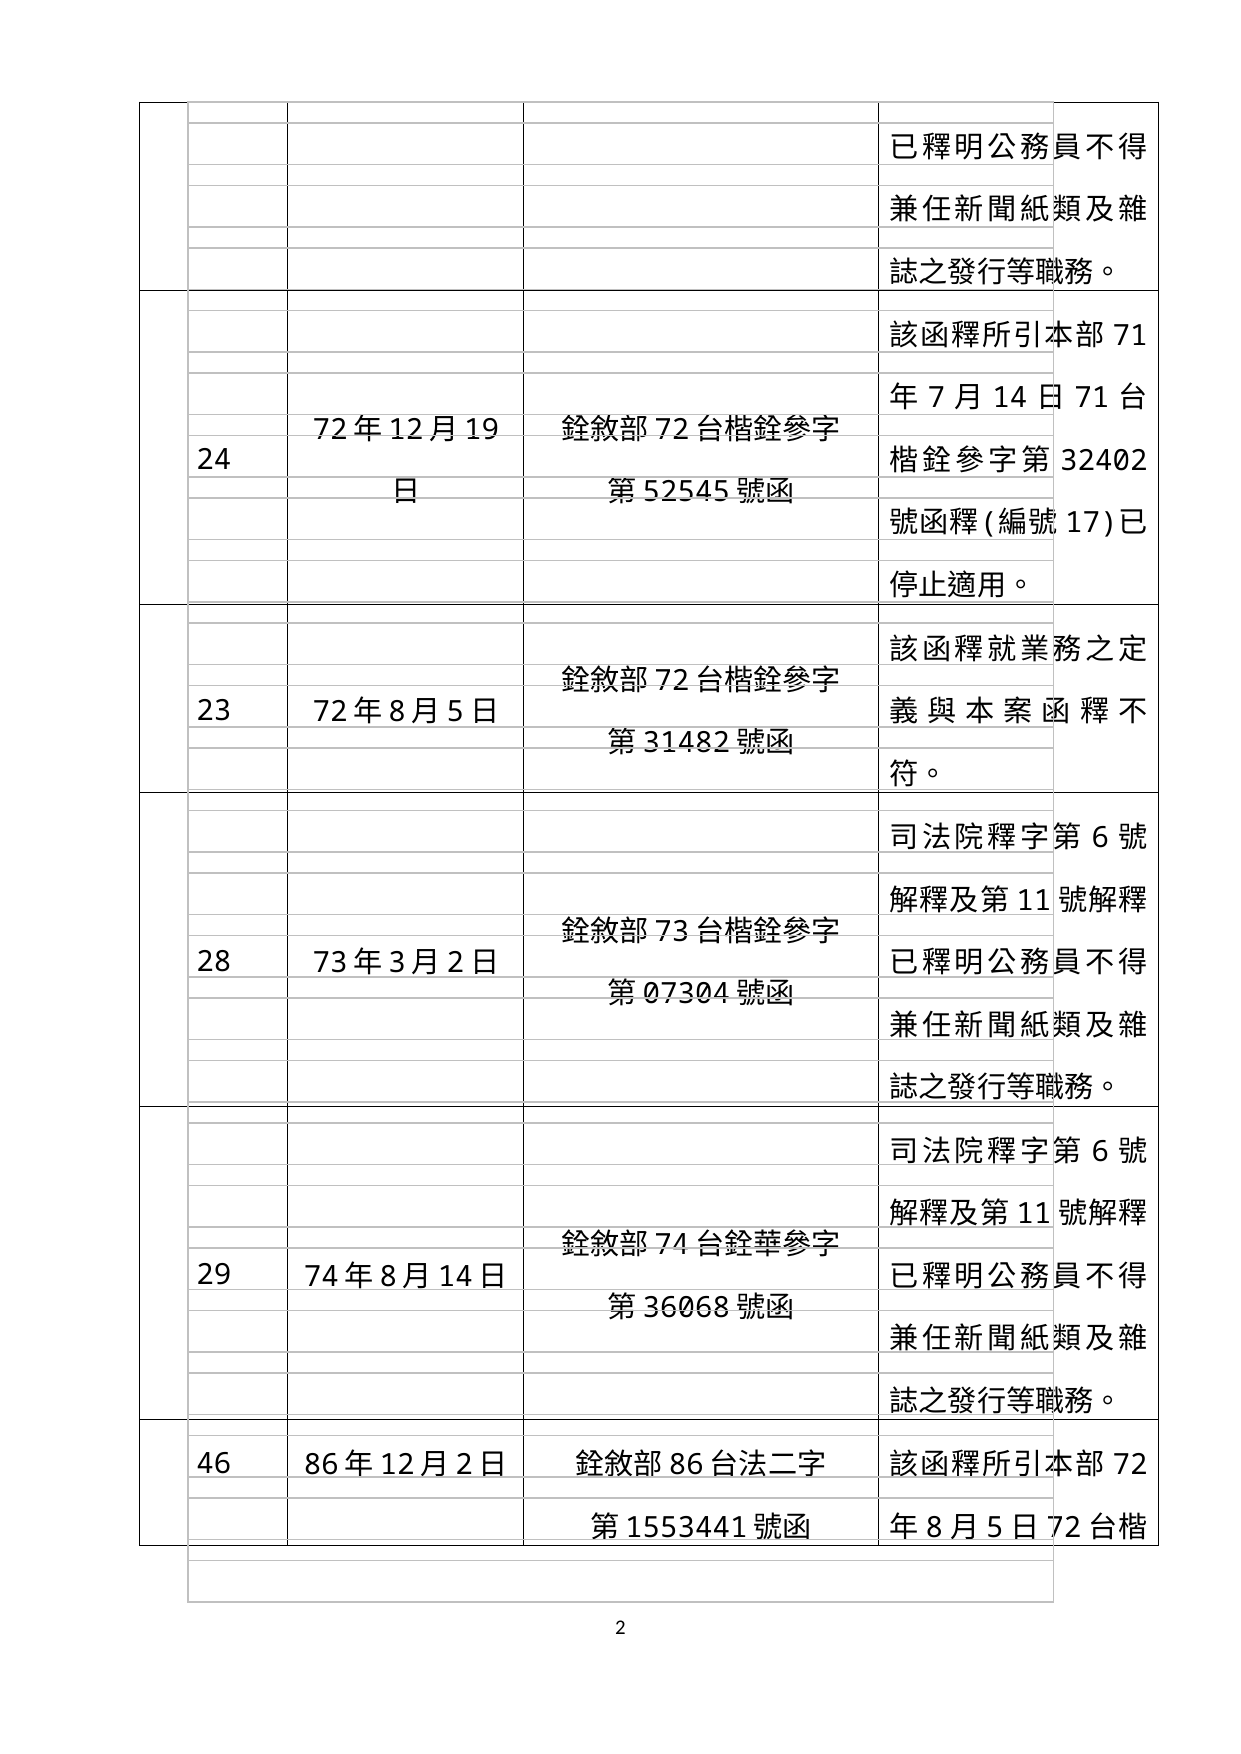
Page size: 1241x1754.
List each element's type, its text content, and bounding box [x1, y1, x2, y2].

table_cell 銓敘部72台楷銓參字 第52545號函 [731, 415, 760, 435]
table_cell [288, 124, 523, 164]
table_cell [288, 228, 523, 247]
table_cell [140, 103, 187, 290]
table_cell 銓敘部86台法二字 [524, 1436, 878, 1476]
table_cell [288, 728, 523, 747]
table_cell [189, 165, 287, 185]
table_cell 銓敘部72台楷銓參字 第31482號函 [524, 605, 878, 622]
table_cell [140, 793, 187, 1106]
table_cell 該函釋所引本部71年7月14日71台楷銓參字第32402號函釋(編號17)已停止適用。 [879, 478, 1053, 497]
table_cell 銓敘部74台銓華參字 第36068號函 [524, 1107, 878, 1122]
table_cell 銓敘部72台楷銓參字 第52545號函 [524, 311, 878, 351]
table_cell 銓敘部72台楷銓參字 第31482號函 [524, 728, 755, 747]
table_cell [189, 415, 287, 435]
table_cell 86年12月2日 [288, 1436, 523, 1476]
table_cell [189, 1540, 287, 1545]
table_cell [189, 999, 287, 1039]
table_cell [189, 1107, 287, 1122]
table_cell [288, 1499, 523, 1539]
table_cell 銓敘部72台楷銓參字 第31482號函 [595, 665, 729, 685]
table_cell 72年12月19日 [288, 311, 523, 351]
table_cell [524, 165, 878, 185]
table_cell [288, 665, 523, 685]
table_cell [288, 749, 523, 789]
table_cell 該函釋所引本部71年7月14日71台楷銓參字第32402號函釋(編號17)已停止適用。 [879, 311, 1053, 351]
table_cell 銓敘部72台楷銓參字 第52545號函 [609, 415, 729, 435]
table_cell 司法院釋字第6號解釋及第11號解釋已釋明公務員不得兼任新聞紙類及雜誌之發行等職務。 [879, 1061, 1053, 1101]
table_cell 銓敘部73台楷銓參字 第07304號函 [524, 936, 878, 976]
table_cell 72年12月19日 [288, 291, 523, 310]
table_cell 該函釋就業務之定義與本案函釋不符。 [879, 728, 1053, 747]
table_cell [140, 291, 187, 604]
table_cell 銓敘部72台楷銓參字 第31482號函 [524, 665, 568, 685]
table_cell 銓敘部72台楷銓參字 第52545號函 [524, 499, 878, 539]
table_cell 該函釋就業務之定義與本案函釋不符。 [879, 749, 1053, 789]
table_cell 司法院釋字第6號解釋及第11號解釋已釋明公務員不得兼任新聞紙類及雜誌之發行等職務。 [879, 1374, 1053, 1414]
table_cell [189, 1353, 287, 1372]
table_cell 72年8月5日 [288, 686, 523, 726]
table_cell [288, 1290, 523, 1310]
table_cell [189, 624, 287, 664]
table_cell 銓敘部73台楷銓參字 第07304號函 [524, 978, 755, 997]
table_cell 銓敘部72台楷銓參字 第52545號函 [781, 478, 878, 497]
table_cell 銓敘部73台楷銓參字 第07304號函 [524, 1061, 878, 1101]
table_cell [288, 1124, 523, 1164]
table_cell 該函釋所引本部72年8月5日72台楷銓參字第31482號函(編號23)已停止適用。 [879, 1540, 1053, 1545]
table_cell 72年12月19日 [288, 436, 523, 476]
table_cell 該函釋所引本部71年7月14日71台楷銓參字第32402號函釋(編號17)已停止適用。 [879, 561, 1053, 601]
table_cell 該函釋就業務之定義與本案函釋不符。 [879, 665, 1053, 685]
table_cell [288, 1165, 523, 1185]
table_cell [189, 1478, 287, 1497]
table_cell [189, 478, 287, 497]
table_cell 司法院釋字第6號解釋及第11號解釋已釋明公務員不得兼任新聞紙類及雜誌之發行等職務。 [879, 186, 1053, 226]
table_cell [288, 1415, 523, 1419]
table_cell [189, 540, 287, 560]
table_cell 該函釋所引本部71年7月14日71台楷銓參字第32402號函釋(編號17)已停止適用。 [879, 436, 1053, 476]
table_cell [189, 1499, 287, 1539]
table_cell [288, 624, 523, 664]
table_cell 司法院釋字第6號解釋及第11號解釋已釋明公務員不得兼任新聞紙類及雜誌之發行等職務。 [1054, 1107, 1158, 1419]
table_cell 銓敘部72台楷銓參字 第52545號函 [524, 291, 878, 310]
table_cell [189, 499, 287, 539]
table_cell 銓敘部73台楷銓參字 第07304號函 [524, 915, 878, 935]
table_cell [189, 249, 287, 289]
table_cell 銓敘部73台楷銓參字 第07304號函 [524, 1040, 878, 1060]
table_cell 銓敘部74台銓華參字 第36068號函 [524, 1124, 878, 1164]
table_cell 司法院釋字第6號解釋及第11號解釋已釋明公務員不得兼任新聞紙類及雜誌之發行等職務。 [879, 999, 1053, 1039]
table_cell [189, 1374, 287, 1414]
table_cell [189, 978, 287, 997]
table_cell [189, 793, 287, 810]
table_cell 該函釋所引本部72年8月5日72台楷銓參字第31482號函(編號23)已停止適用。 [1054, 1420, 1158, 1545]
table_cell 該函釋所引本部72年8月5日72台楷銓參字第31482號函(編號23)已停止適用。 [879, 1478, 1053, 1497]
table_cell [189, 1311, 287, 1351]
table_cell 該函釋所引本部71年7月14日71台楷銓參字第32402號函釋(編號17)已停止適用。 [879, 540, 1053, 560]
table_cell 銓敘部72台楷銓參字 第52545號函 [524, 478, 755, 497]
table_cell 銓敘部72台楷銓參字 第52545號函 [524, 415, 568, 435]
table_cell 該函釋所引本部71年7月14日71台楷銓參字第32402號函釋(編號17)已停止適用。 [1054, 291, 1158, 604]
table_cell [288, 1107, 523, 1122]
table_cell 銓敘部72台楷銓參字 第52545號函 [774, 415, 878, 435]
table_cell 該函釋所引本部72年8月5日72台楷銓參字第31482號函(編號23)已停止適用。 [879, 1436, 1053, 1476]
table_cell [189, 124, 287, 164]
table_cell 銓敘部74台銓華參字 第36068號函 [524, 1165, 878, 1185]
table_cell 司法院釋字第6號解釋及第11號解釋已釋明公務員不得兼任新聞紙類及雜誌之發行等職務。 [879, 874, 1053, 914]
table_cell 銓敘部74台銓華參字 第36068號函 [524, 1249, 878, 1289]
table_cell [524, 1540, 878, 1545]
table_cell 司法院釋字第6號解釋及第11號解釋已釋明公務員不得兼任新聞紙類及雜誌之發行等職務。 [879, 1186, 1053, 1226]
table_cell 銓敘部72台楷銓參字 第52545號函 [524, 436, 878, 476]
table_cell 司法院釋字第6號解釋及第11號解釋已釋明公務員不得兼任新聞紙類及雜誌之發行等職務。 [879, 1165, 1053, 1185]
table_cell 銓敘部74台銓華參字 第36068號函 [524, 1186, 878, 1226]
table_cell 司法院釋字第6號解釋及第11號解釋已釋明公務員不得兼任新聞紙類及雜誌之發行等職務。 [879, 1249, 1053, 1289]
table_cell [524, 103, 878, 122]
table_cell [288, 249, 523, 289]
table_cell 銓敘部72台楷銓參字 第52545號函 [524, 561, 878, 601]
table_cell [288, 1420, 523, 1435]
table_cell [189, 353, 287, 372]
table_cell 銓敘部72台楷銓參字 第52545號函 [524, 540, 878, 560]
table_cell [189, 1061, 287, 1101]
table_cell [189, 228, 287, 247]
table_cell 銓敘部73台楷銓參字 第07304號函 [751, 978, 878, 997]
table_cell [288, 1353, 523, 1372]
table_cell 銓敘部74台銓華參字 第36068號函 [524, 1374, 878, 1414]
table_cell [524, 124, 878, 164]
table_cell 司法院釋字第6號解釋及第11號解釋已釋明公務員不得兼任新聞紙類及雜誌之發行等職務。 [879, 1228, 1053, 1247]
table_cell [189, 1040, 287, 1060]
table_cell 銓敘部74台銓華參字 第36068號函 [524, 1228, 878, 1247]
table_cell [189, 853, 287, 872]
table_cell [189, 749, 287, 789]
table_cell [288, 793, 523, 810]
table_cell 司法院釋字第6號解釋及第11號解釋已釋明公務員不得兼任新聞紙類及雜誌之發行等職務。 [879, 1353, 1053, 1372]
table_cell [189, 186, 287, 226]
table_cell 銓敘部72台楷銓參字 第31482號函 [524, 686, 878, 726]
table_cell 72年12月19日 [288, 353, 523, 372]
table_cell 銓敘部73台楷銓參字 第07304號函 [524, 793, 878, 810]
table_cell [189, 103, 287, 122]
table_cell [189, 1290, 287, 1310]
table_cell 司法院釋字第6號解釋及第11號解釋已釋明公務員不得兼任新聞紙類及雜誌之發行等職務。 [1054, 103, 1158, 290]
table_cell 銓敘部73台楷銓參字 第07304號函 [524, 853, 878, 872]
table_cell [288, 874, 523, 914]
table_cell 銓敘部74台銓華參字 第36068號函 [524, 1353, 878, 1372]
table_cell [288, 1478, 523, 1497]
table_cell 司法院釋字第6號解釋及第11號解釋已釋明公務員不得兼任新聞紙類及雜誌之發行等職務。 [879, 228, 1053, 247]
table_cell 第1553441號函 [524, 1499, 878, 1539]
table_cell 司法院釋字第6號解釋及第11號解釋已釋明公務員不得兼任新聞紙類及雜誌之發行等職務。 [879, 853, 1053, 872]
table_cell 46 [189, 1436, 287, 1476]
table_cell 司法院釋字第6號解釋及第11號解釋已釋明公務員不得兼任新聞紙類及雜誌之發行等職務。 [879, 124, 1053, 164]
table_cell 司法院釋字第6號解釋及第11號解釋已釋明公務員不得兼任新聞紙類及雜誌之發行等職務。 [879, 915, 1053, 935]
table_cell 72年12月19日 [288, 561, 523, 601]
table_cell [524, 1420, 878, 1435]
table_cell [189, 605, 287, 622]
table_cell 司法院釋字第6號解釋及第11號解釋已釋明公務員不得兼任新聞紙類及雜誌之發行等職務。 [879, 165, 1053, 185]
table_cell 司法院釋字第6號解釋及第11號解釋已釋明公務員不得兼任新聞紙類及雜誌之發行等職務。 [879, 793, 1053, 810]
table_cell 該函釋所引本部71年7月14日71台楷銓參字第32402號函釋(編號17)已停止適用。 [879, 499, 1053, 539]
table_cell 該函釋就業務之定義與本案函釋不符。 [879, 686, 1053, 726]
table_cell [288, 1228, 523, 1247]
table_cell [189, 374, 287, 414]
table_cell [189, 311, 287, 351]
table_cell [288, 978, 523, 997]
table_cell 72年12月19日 [288, 478, 396, 497]
table_cell [288, 853, 523, 872]
table_cell 72年12月19日 [415, 478, 523, 497]
table_cell [189, 1415, 287, 1419]
table_cell 司法院釋字第6號解釋及第11號解釋已釋明公務員不得兼任新聞紙類及雜誌之發行等職務。 [879, 936, 1053, 976]
table_cell [288, 811, 523, 851]
table_cell 該函釋就業務之定義與本案函釋不符。 [879, 605, 1053, 622]
table_cell [524, 186, 878, 226]
table_cell 銓敘部72台楷銓參字 第52545號函 [524, 353, 878, 372]
table_cell 72年12月19日 [288, 499, 523, 539]
table_cell 銓敘部72台楷銓參字 第31482號函 [524, 749, 878, 789]
table_cell 29 [189, 1249, 287, 1289]
table_cell 銓敘部72台楷銓參字 第52545號函 [750, 478, 783, 497]
table_cell 司法院釋字第6號解釋及第11號解釋已釋明公務員不得兼任新聞紙類及雜誌之發行等職務。 [879, 249, 1053, 289]
table_cell 銓敘部72台楷銓參字 第31482號函 [731, 665, 760, 685]
table_cell [524, 228, 878, 247]
table_cell 28 [189, 936, 287, 976]
table_cell [288, 1374, 523, 1414]
table_cell [288, 186, 523, 226]
table_cell 銓敘部74台銓華參字 第36068號函 [524, 1290, 878, 1310]
table_cell 銓敘部73台楷銓參字 第07304號函 [524, 999, 878, 1039]
table_cell 74年8月14日 [288, 1249, 523, 1289]
table_cell 銓敘部74台銓華參字 第36068號函 [524, 1415, 878, 1419]
table_cell [189, 1124, 287, 1164]
table_cell [288, 165, 523, 185]
table_cell [189, 874, 287, 914]
table_cell 72年12月19日 [288, 374, 523, 414]
table_cell [140, 1107, 187, 1419]
table_cell [189, 1186, 287, 1226]
table_cell [288, 1061, 523, 1101]
table_cell [288, 103, 523, 122]
table_cell [288, 1540, 523, 1545]
table_cell 銓敘部72台楷銓參字 第31482號函 [524, 624, 878, 664]
table_cell 司法院釋字第6號解釋及第11號解釋已釋明公務員不得兼任新聞紙類及雜誌之發行等職務。 [879, 1124, 1053, 1164]
table_cell 該函釋所引本部71年7月14日71台楷銓參字第32402號函釋(編號17)已停止適用。 [879, 415, 1053, 435]
table_cell 23 [189, 686, 287, 726]
table_cell [189, 665, 287, 685]
table_cell 司法院釋字第6號解釋及第11號解釋已釋明公務員不得兼任新聞紙類及雜誌之發行等職務。 [879, 103, 1053, 122]
table_cell [189, 915, 287, 935]
table_cell 該函釋所引本部72年8月5日72台楷銓參字第31482號函(編號23)已停止適用。 [879, 1499, 1053, 1539]
table_cell [288, 1311, 523, 1351]
table_cell 該函釋所引本部71年7月14日71台楷銓參字第32402號函釋(編號17)已停止適用。 [879, 353, 1053, 372]
table_cell [189, 291, 287, 310]
table_cell [288, 605, 523, 622]
table_cell [140, 605, 187, 792]
table_cell [524, 249, 878, 289]
table_cell 72年12月19日 [288, 540, 523, 560]
table_cell 司法院釋字第6號解釋及第11號解釋已釋明公務員不得兼任新聞紙類及雜誌之發行等職務。 [879, 978, 1053, 997]
table_cell 該函釋所引本部71年7月14日71台楷銓參字第32402號函釋(編號17)已停止適用。 [879, 374, 1053, 414]
table_cell [288, 1186, 523, 1226]
table_cell 銓敘部72台楷銓參字 第31482號函 [758, 665, 878, 685]
table_cell 73年3月2日 [288, 936, 523, 976]
table_cell 該函釋所引本部71年7月14日71台楷銓參字第32402號函釋(編號17)已停止適用。 [879, 291, 1053, 310]
table_cell [140, 1420, 187, 1545]
table_cell 司法院釋字第6號解釋及第11號解釋已釋明公務員不得兼任新聞紙類及雜誌之發行等職務。 [879, 1311, 1053, 1351]
table_cell 銓敘部72台楷銓參字 第31482號函 [751, 728, 878, 747]
table_cell 該函釋就業務之定義與本案函釋不符。 [879, 624, 1053, 664]
table_cell 該函釋就業務之定義與本案函釋不符。 [1054, 605, 1158, 792]
table_cell 銓敘部73台楷銓參字 第07304號函 [524, 811, 878, 851]
table_cell 該函釋所引本部72年8月5日72台楷銓參字第31482號函(編號23)已停止適用。 [879, 1420, 1053, 1435]
table_cell [189, 1420, 287, 1435]
table_cell [524, 1478, 878, 1497]
table_cell 銓敘部73台楷銓參字 第07304號函 [524, 874, 878, 914]
table_cell 銓敘部72台楷銓參字 第52545號函 [524, 374, 878, 414]
table_cell [288, 999, 523, 1039]
table_cell 司法院釋字第6號解釋及第11號解釋已釋明公務員不得兼任新聞紙類及雜誌之發行等職務。 [879, 811, 1053, 851]
table_cell [288, 915, 523, 935]
table_cell 24 [189, 436, 287, 476]
table_cell 司法院釋字第6號解釋及第11號解釋已釋明公務員不得兼任新聞紙類及雜誌之發行等職務。 [879, 1107, 1053, 1122]
table_cell 72年12月19日 [362, 415, 523, 435]
table_cell 銓敘部74台銓華參字 第36068號函 [524, 1311, 878, 1351]
table_cell 72年12月19日 [288, 415, 368, 435]
table_cell [189, 1228, 287, 1247]
table_cell 司法院釋字第6號解釋及第11號解釋已釋明公務員不得兼任新聞紙類及雜誌之發行等職務。 [1054, 793, 1158, 1106]
table_cell 司法院釋字第6號解釋及第11號解釋已釋明公務員不得兼任新聞紙類及雜誌之發行等職務。 [879, 1040, 1053, 1060]
table_cell [189, 728, 287, 747]
table_cell 司法院釋字第6號解釋及第11號解釋已釋明公務員不得兼任新聞紙類及雜誌之發行等職務。 [879, 1290, 1053, 1310]
table_cell [288, 1040, 523, 1060]
table_cell [189, 1165, 287, 1185]
table_cell [189, 561, 287, 601]
table_cell [189, 811, 287, 851]
table_cell 銓敘部72台楷銓參字 第31482號函 [566, 665, 598, 685]
